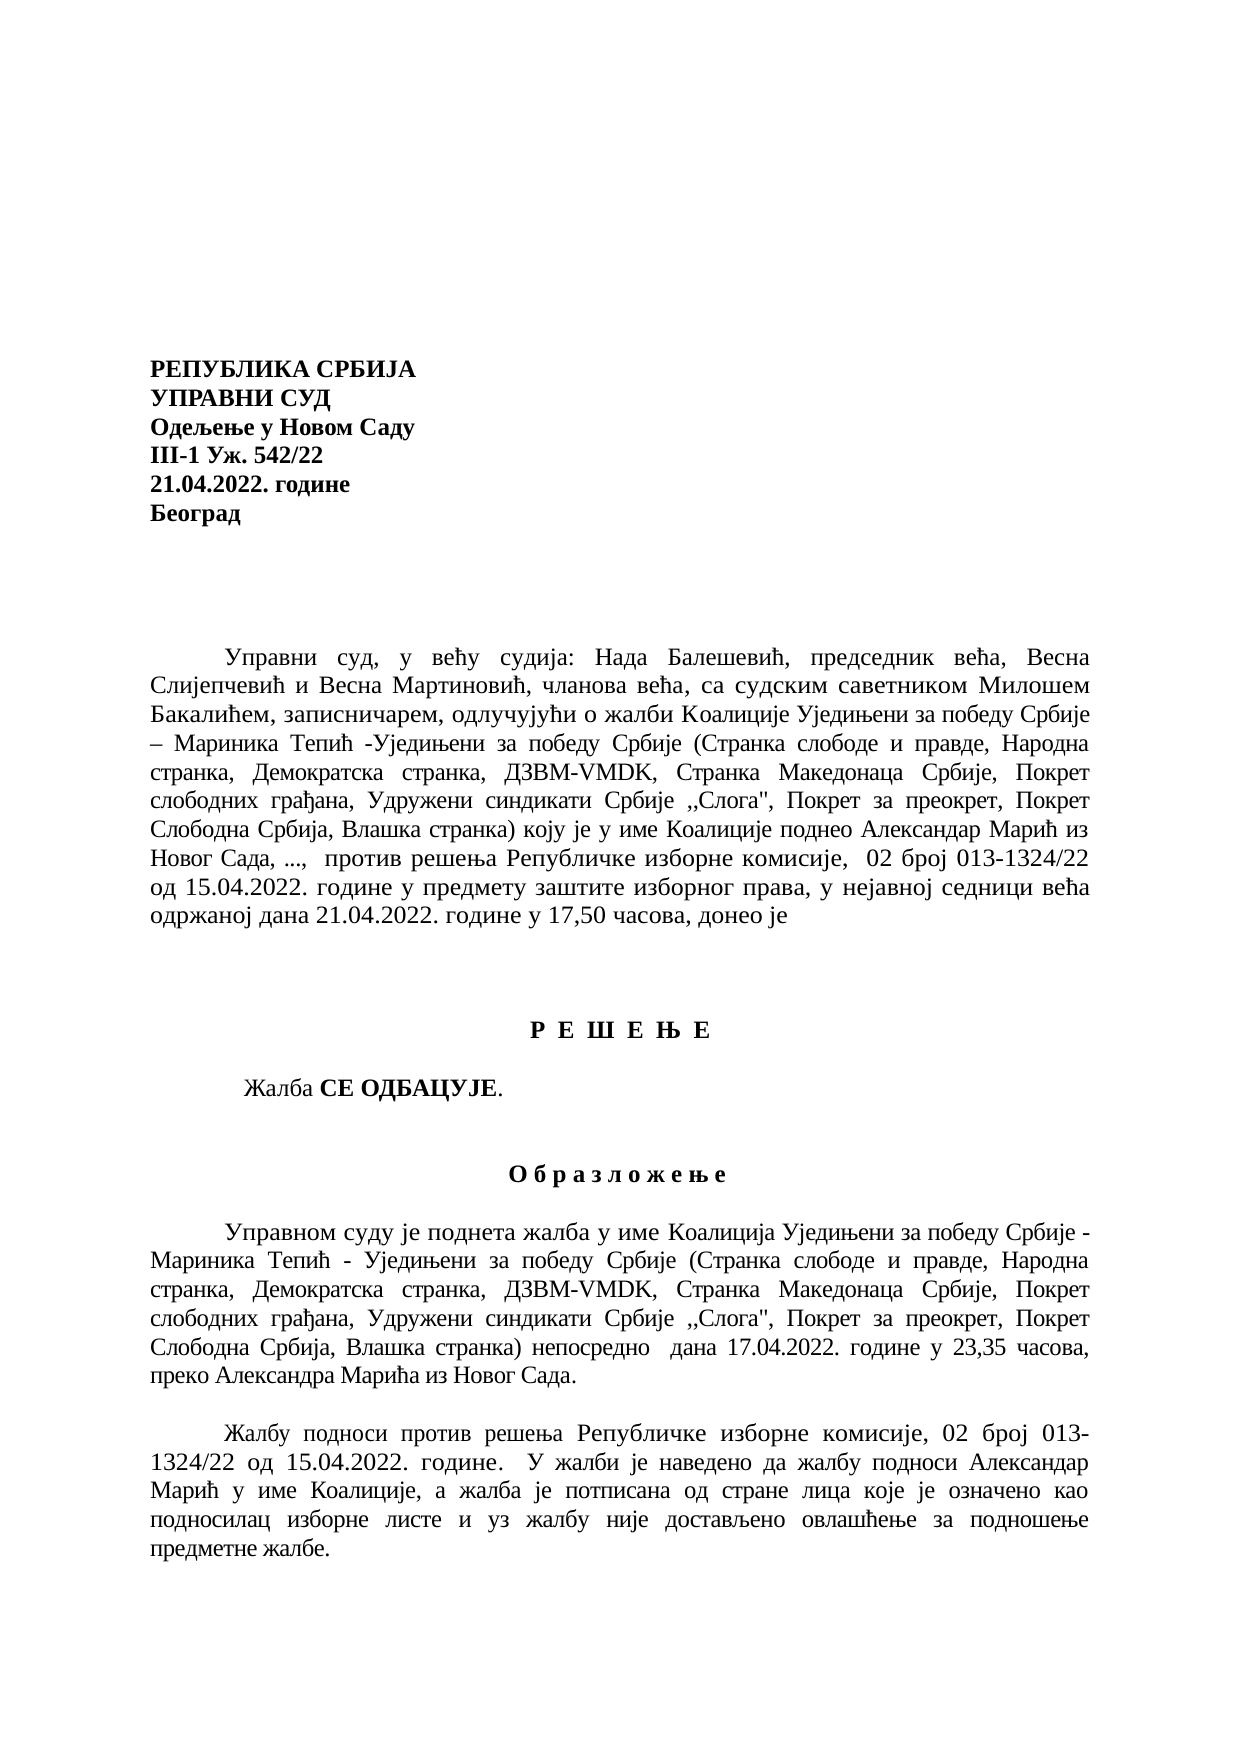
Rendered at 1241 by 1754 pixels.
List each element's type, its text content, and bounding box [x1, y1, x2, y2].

text Управни суд, у већу судија: Нада Балешевић, председник већа, Весна Слијепчевић и Весна Мартиновић, чланова већа, са судским саветником Милошем Бакалићем, записничарем, одлучујући о жалби Коалиције Уједињени за победу Србије – Мариника Тепић -Уједињени за победу Србије (Странка слободе и правде, Народна странка, Демократска странка, ДЗВМ-VMDK, Странка Македонаца Србије, Покрет слободних грађана, Удружени синдикати Србије ,,Слога", Покрет за преокрет, Покрет Слободна Србија, Влашка странка) коју је у име Коалиције поднео Александар Марић из Новог Сада, ..., против решења Републичке изборне комисије, 02 број 013-1324/22 од 15.04.2022. године у предмету заштите изборног права, у нејавној седници већа одржаној дана 21.04.2022. године у 17,50 часова, донео је [150, 642, 1090, 929]
text Жалба СЕ ОДБАЦУЈЕ. [150, 1073, 1090, 1102]
text 21.04.2022. године [150, 469, 1090, 498]
text РЕПУБЛИКА СРБИЈА [150, 148, 1090, 383]
text Жалбу подноси против решења Републичке изборне комисије, 02 број 013-1324/22 од 15.04.2022. године. У жалби је наведено да жалбу подноси Александар Марић у име Коалиције, а жалба је потписана од стране лица које је означено као подносилац изборне листе и уз жалбу није достављено овлашћење за подношење предметне жалбе. [150, 1418, 1090, 1562]
text Београд [150, 498, 1090, 527]
text Одељење у Новом Саду [150, 412, 1090, 440]
text III-1 Уж. 542/22 [150, 440, 1090, 469]
text Управном суду је поднета жалба у име Коалицијa Уједињени за победу Србије - Мариника Тепић - Уједињени за победу Србије (Странка слободе и правде, Народна странка, Демократска странка, ДЗВМ-VMDK, Странка Македонаца Србије, Покрет слободних грађана, Удружени синдикати Србије ,,Слога", Покрет за преокрет, Покрет Слободна Србија, Влашка странка) непосредно дана 17.04.2022. године у 23,35 часова, преко Александра Марића из Новог Сада. [150, 1217, 1090, 1389]
text О б р а з л о ж е њ е [150, 1159, 1090, 1188]
text УПРАВНИ СУД [150, 383, 1090, 412]
text Р Е Ш Е Њ Е [150, 1015, 1090, 1044]
